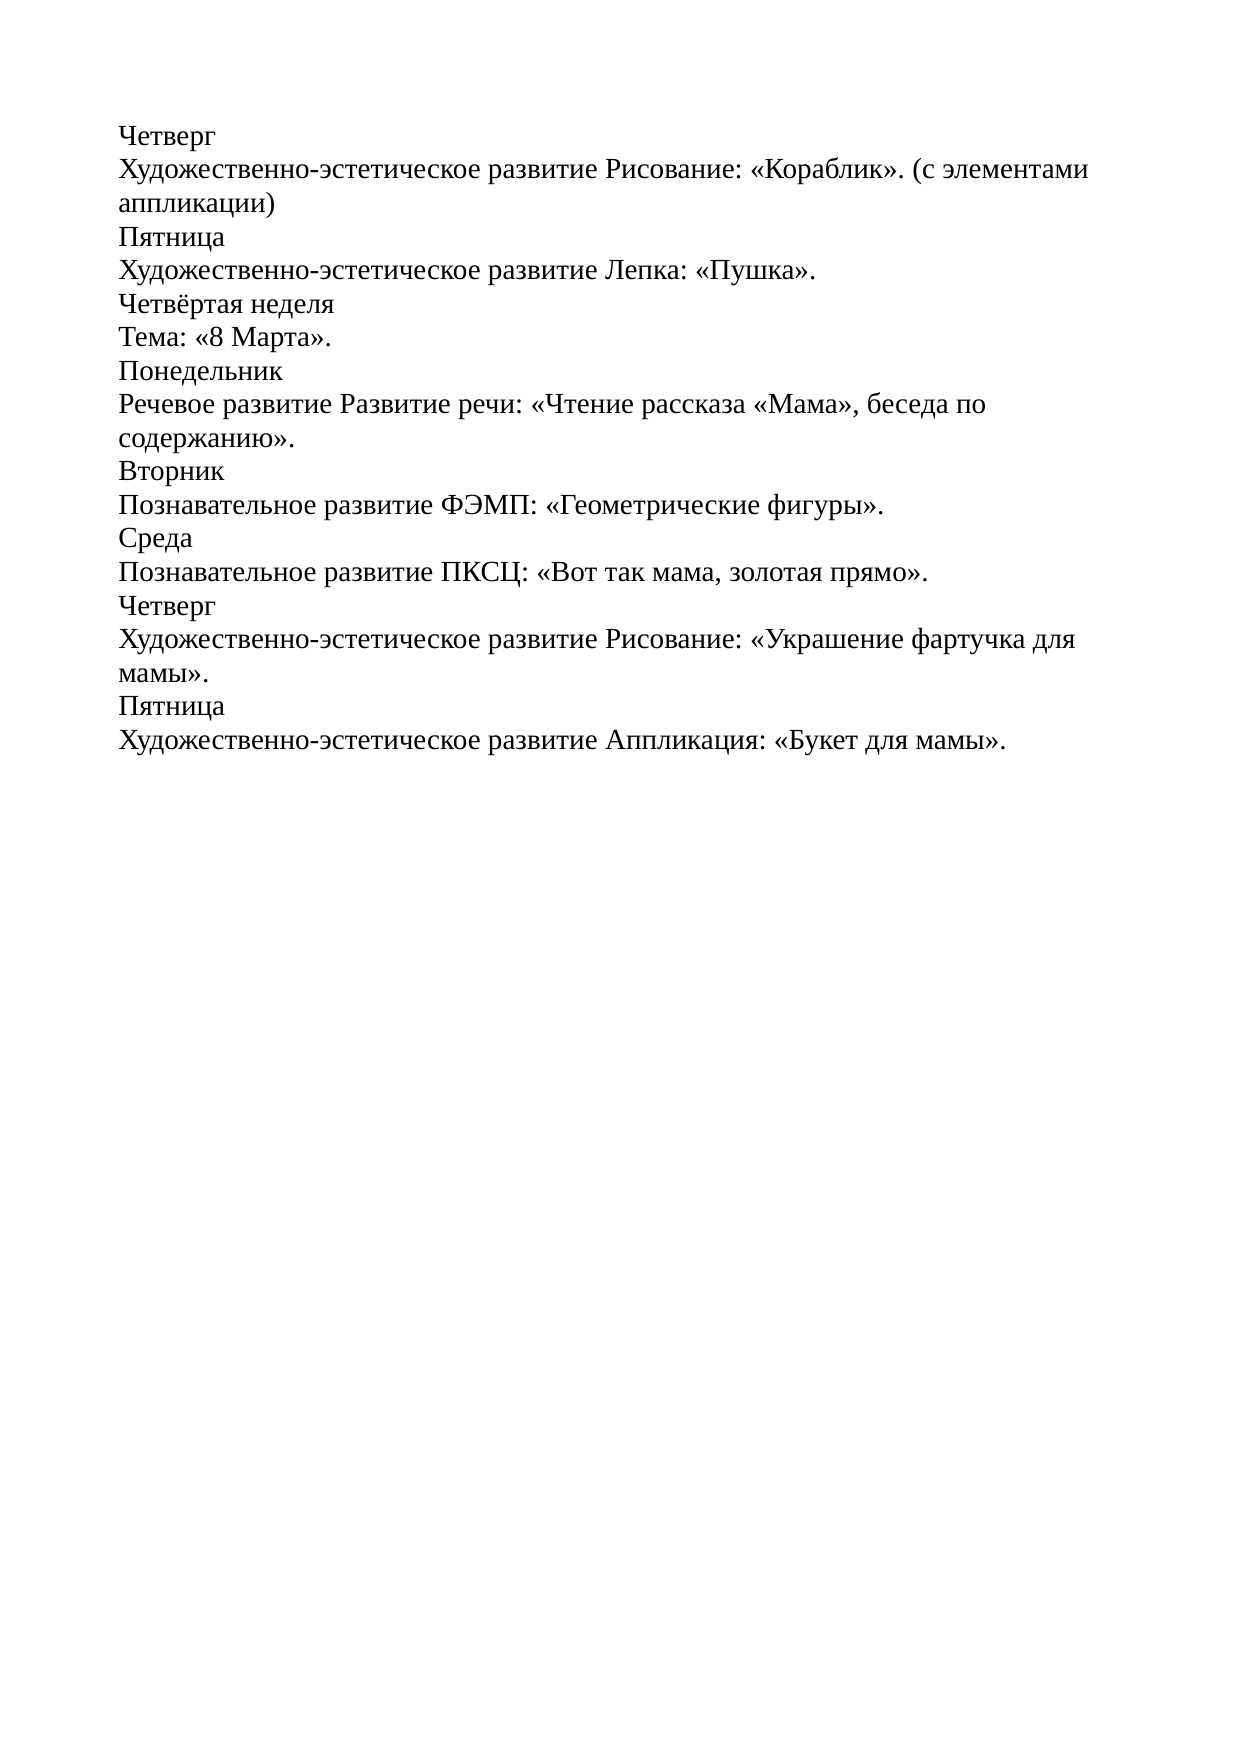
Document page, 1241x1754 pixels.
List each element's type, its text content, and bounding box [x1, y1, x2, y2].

text Речевое развитие Развитие речи: «Чтение рассказа «Мама», беседа по содержанию». [118, 386, 1122, 453]
text Художественно-эстетическое развитие Лепка: «Пушка». [118, 252, 1122, 286]
text Четвёртая неделя [118, 286, 1122, 319]
text Художественно-эстетическое развитие Рисование: «Украшение фартучка для мамы». [118, 621, 1122, 688]
text Понедельник [118, 353, 1122, 386]
text Четверг [118, 118, 1122, 152]
text Художественно-эстетическое развитие Рисование: «Кораблик». (с элементами аппликации) [118, 152, 1122, 219]
text Тема: «8 Марта». [118, 319, 1122, 353]
text Среда [118, 521, 1122, 554]
text Пятница [118, 688, 1122, 722]
text Познавательное развитие ПКСЦ: «Вот так мама, золотая прямо». [118, 554, 1122, 588]
text Вторник [118, 453, 1122, 487]
text Четверг [118, 588, 1122, 621]
text Художественно-эстетическое развитие Аппликация: «Букет для мамы». [118, 722, 1122, 755]
text Пятница [118, 219, 1122, 252]
text Познавательное развитие ФЭМП: «Геометрические фигуры». [118, 487, 1122, 521]
